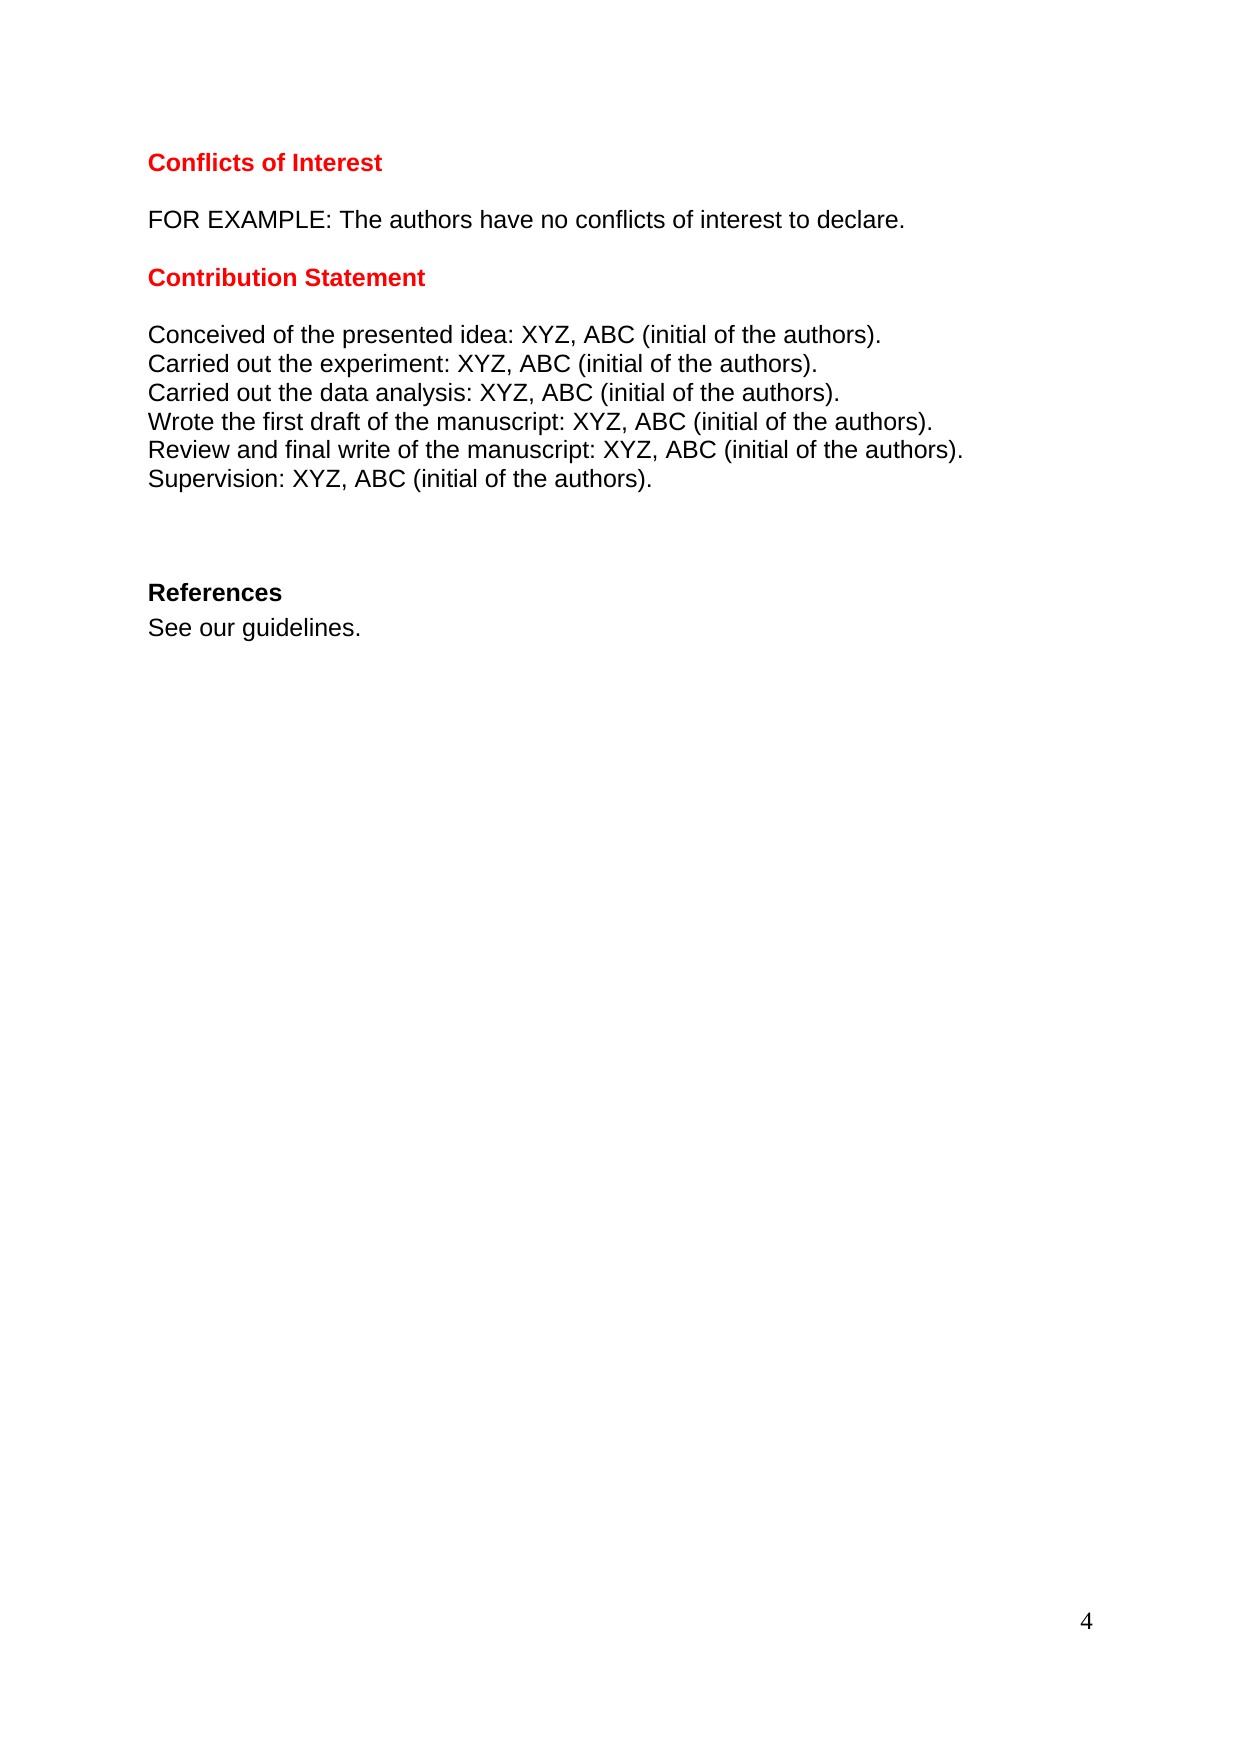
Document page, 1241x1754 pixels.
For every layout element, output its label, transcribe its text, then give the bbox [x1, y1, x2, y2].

text Review and final write of the manuscript: XYZ, ABC (initial of the authors). [148, 435, 1092, 464]
text See our guidelines. [148, 613, 1092, 641]
text Wrote the first draft of the manuscript: XYZ, ABC (initial of the authors). [148, 406, 1092, 435]
text Carried out the experiment: XYZ, ABC (initial of the authors). [148, 349, 1092, 378]
text Carried out the data analysis: XYZ, ABC (initial of the authors). [148, 378, 1092, 406]
text Conflicts of Interest [148, 148, 1092, 176]
subtitle References [148, 578, 1092, 606]
text Supervision: XYZ, ABC (initial of the authors). [148, 464, 1092, 493]
text FOR EXAMPLE: The authors have no conflicts of interest to declare. [148, 205, 1092, 234]
text Contribution Statement [148, 263, 1092, 291]
text Conceived of the presented idea: XYZ, ABC (initial of the authors). [148, 320, 1092, 349]
